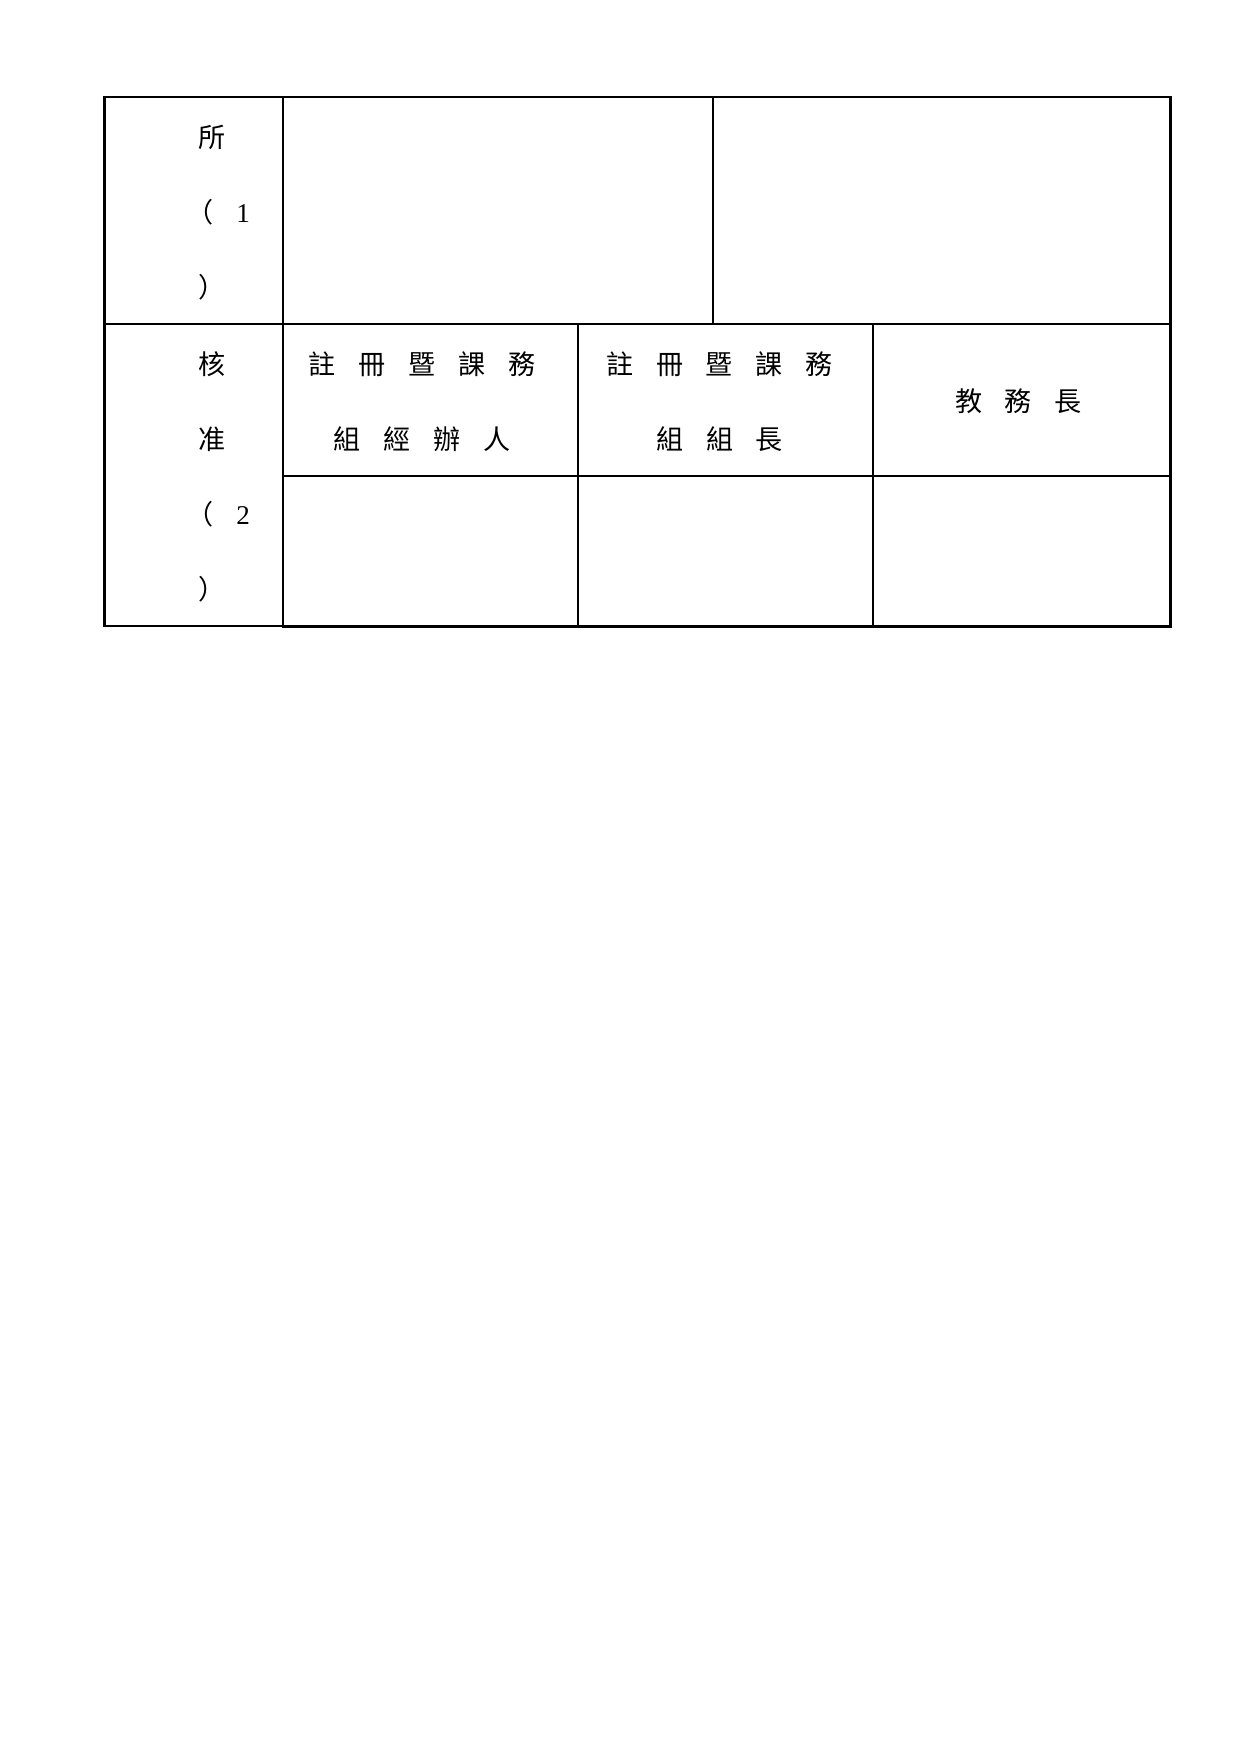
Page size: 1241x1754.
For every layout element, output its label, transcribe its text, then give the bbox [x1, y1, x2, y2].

table_cell 教務長 [874, 325, 1169, 475]
table_cell [284, 98, 712, 323]
table_cell 註冊暨課務組組長 [579, 325, 872, 475]
table_cell [874, 477, 1169, 625]
table_cell 核准 （2） [106, 325, 282, 625]
table_cell [714, 98, 1169, 323]
table_cell 所 （1） [106, 98, 282, 323]
table_cell 註冊暨課務組經辦人 [284, 325, 577, 475]
table_cell [579, 477, 872, 625]
table_cell [284, 477, 577, 625]
